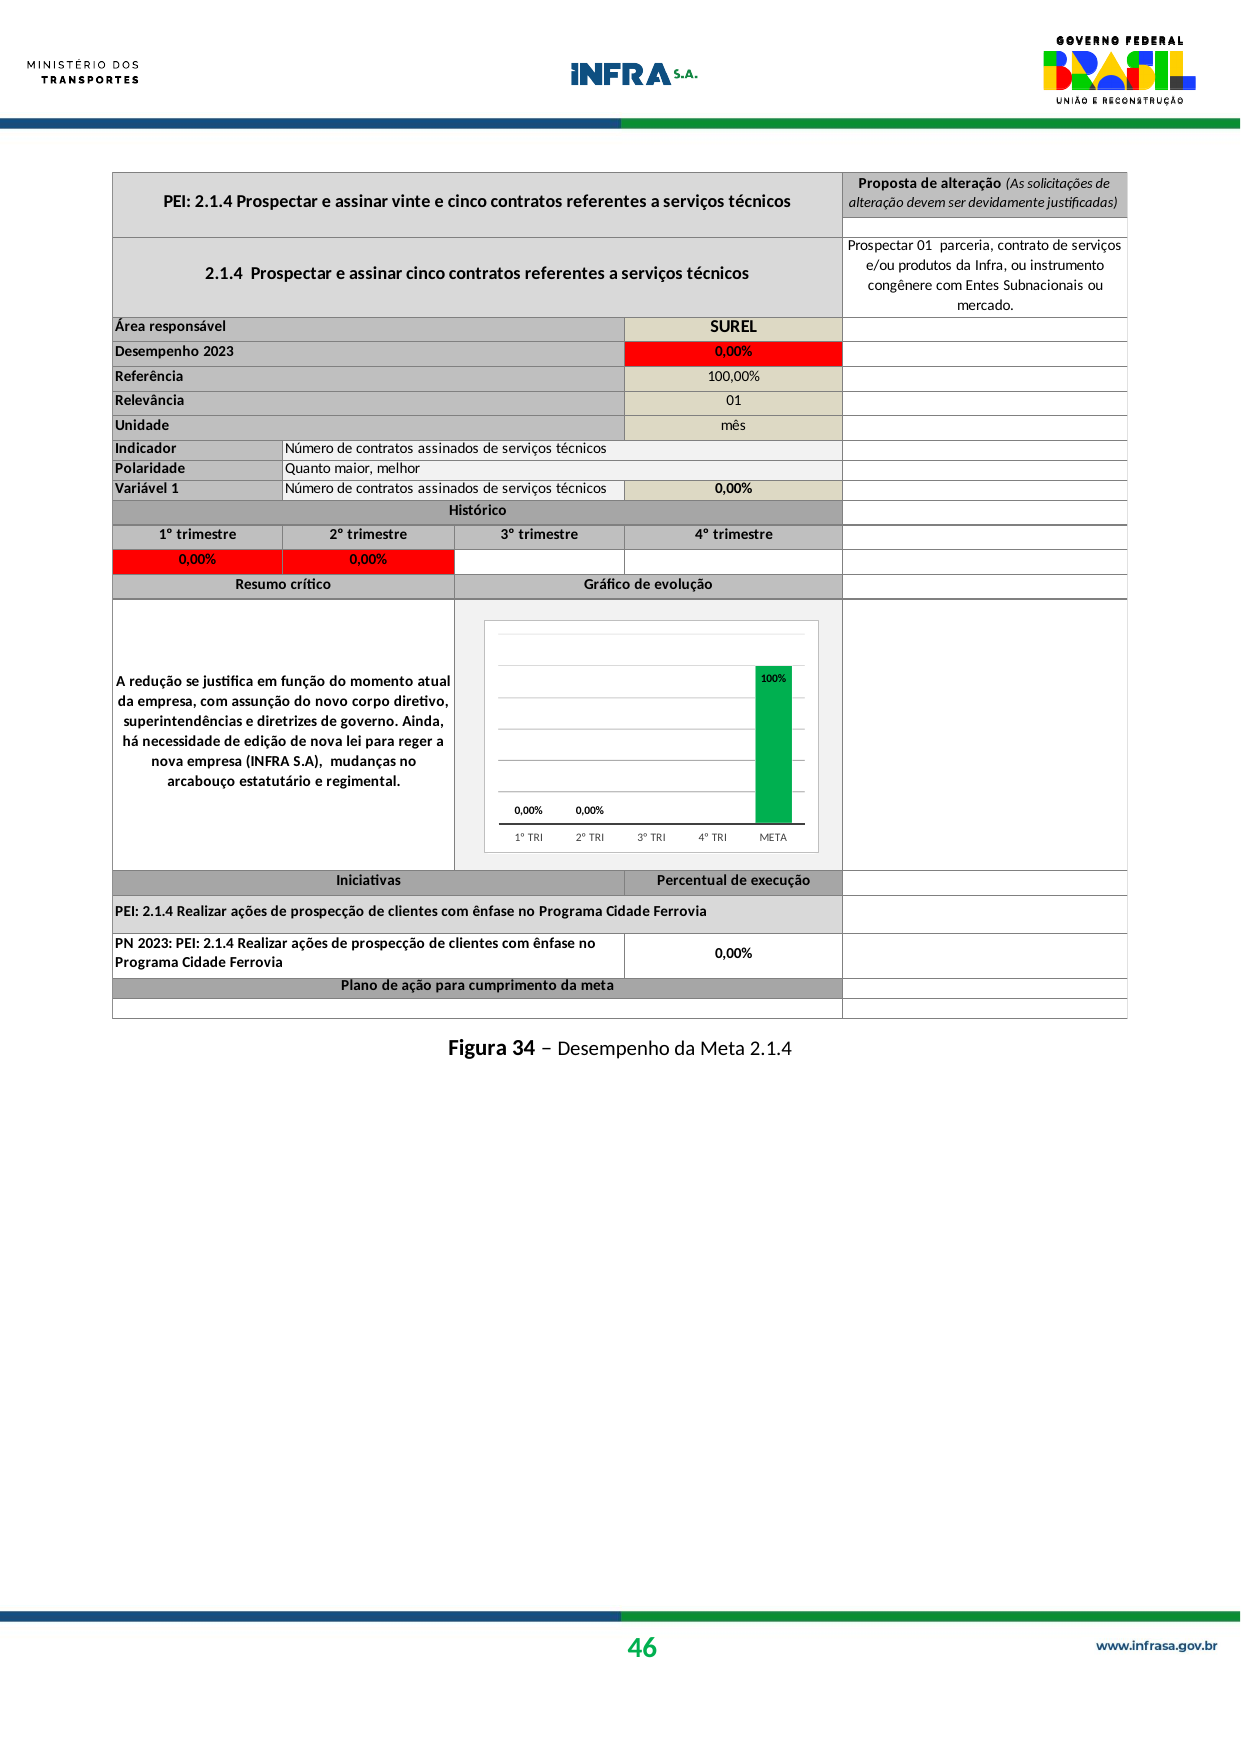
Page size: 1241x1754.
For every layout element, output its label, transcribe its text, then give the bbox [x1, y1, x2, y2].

text Figura 34 – Desempenho da Meta 2.1.4 [112, 1019, 1128, 1039]
text Figura 34 – Desempenho da Meta 2.1.4 [843, 501, 1127, 524]
text Figura 34 – Desempenho da Meta 2.1.4 [843, 481, 1127, 500]
text Figura 34 – Desempenho da Meta 2.1.4 [843, 218, 1127, 237]
text Figura 34 – Desempenho da Meta 2.1.4 [843, 416, 1127, 440]
text Figura 34 – Desempenho da Meta 2.1.4 [843, 979, 1127, 998]
text Figura 34 – Desempenho da Meta 2.1.4 [843, 318, 1127, 341]
text Figura 34 – Desempenho da Meta 2.1.4 [843, 461, 1127, 480]
text Figura 34 – Desempenho da Meta 2.1.4 [843, 896, 1127, 933]
text Figura 34 – Desempenho da Meta 2.1.4 [625, 934, 842, 978]
text Figura 34 – Desempenho da Meta 2.1.4 [843, 999, 1127, 1018]
text Figura 34 – Desempenho da Meta 2.1.4 [843, 392, 1127, 415]
text Figura 34 – Desempenho da Meta 2.1.4 [113, 934, 624, 978]
text Figura 34 – Desempenho da Meta 2.1.4 [843, 526, 1127, 549]
text Figura 34 – Desempenho da Meta 2.1.4 [843, 367, 1127, 391]
text Figura 34 – Desempenho da Meta 2.1.4 [843, 550, 1127, 574]
text Figura 34 – Desempenho da Meta 2.1.4 [113, 600, 454, 870]
text Figura 34 – Desempenho da Meta 2.1.4 [843, 238, 1127, 317]
text Figura 34 – Desempenho da Meta 2.1.4 [112, 150, 1128, 172]
text Figura 34 – Desempenho da Meta 2.1.4 [843, 871, 1127, 895]
text Figura 34 – Desempenho da Meta 2.1.4 [843, 575, 1127, 598]
text Figura 34 – Desempenho da Meta 2.1.4 [843, 600, 1127, 870]
text Figura 34 – Desempenho da Meta 2.1.4 [843, 342, 1127, 366]
text Figura 34 – Desempenho da Meta 2.1.4 [843, 934, 1127, 978]
text Figura 34 – Desempenho da Meta 2.1.4 [843, 441, 1127, 460]
text Figura 34 – Desempenho da Meta 2.1.4 [113, 999, 842, 1018]
